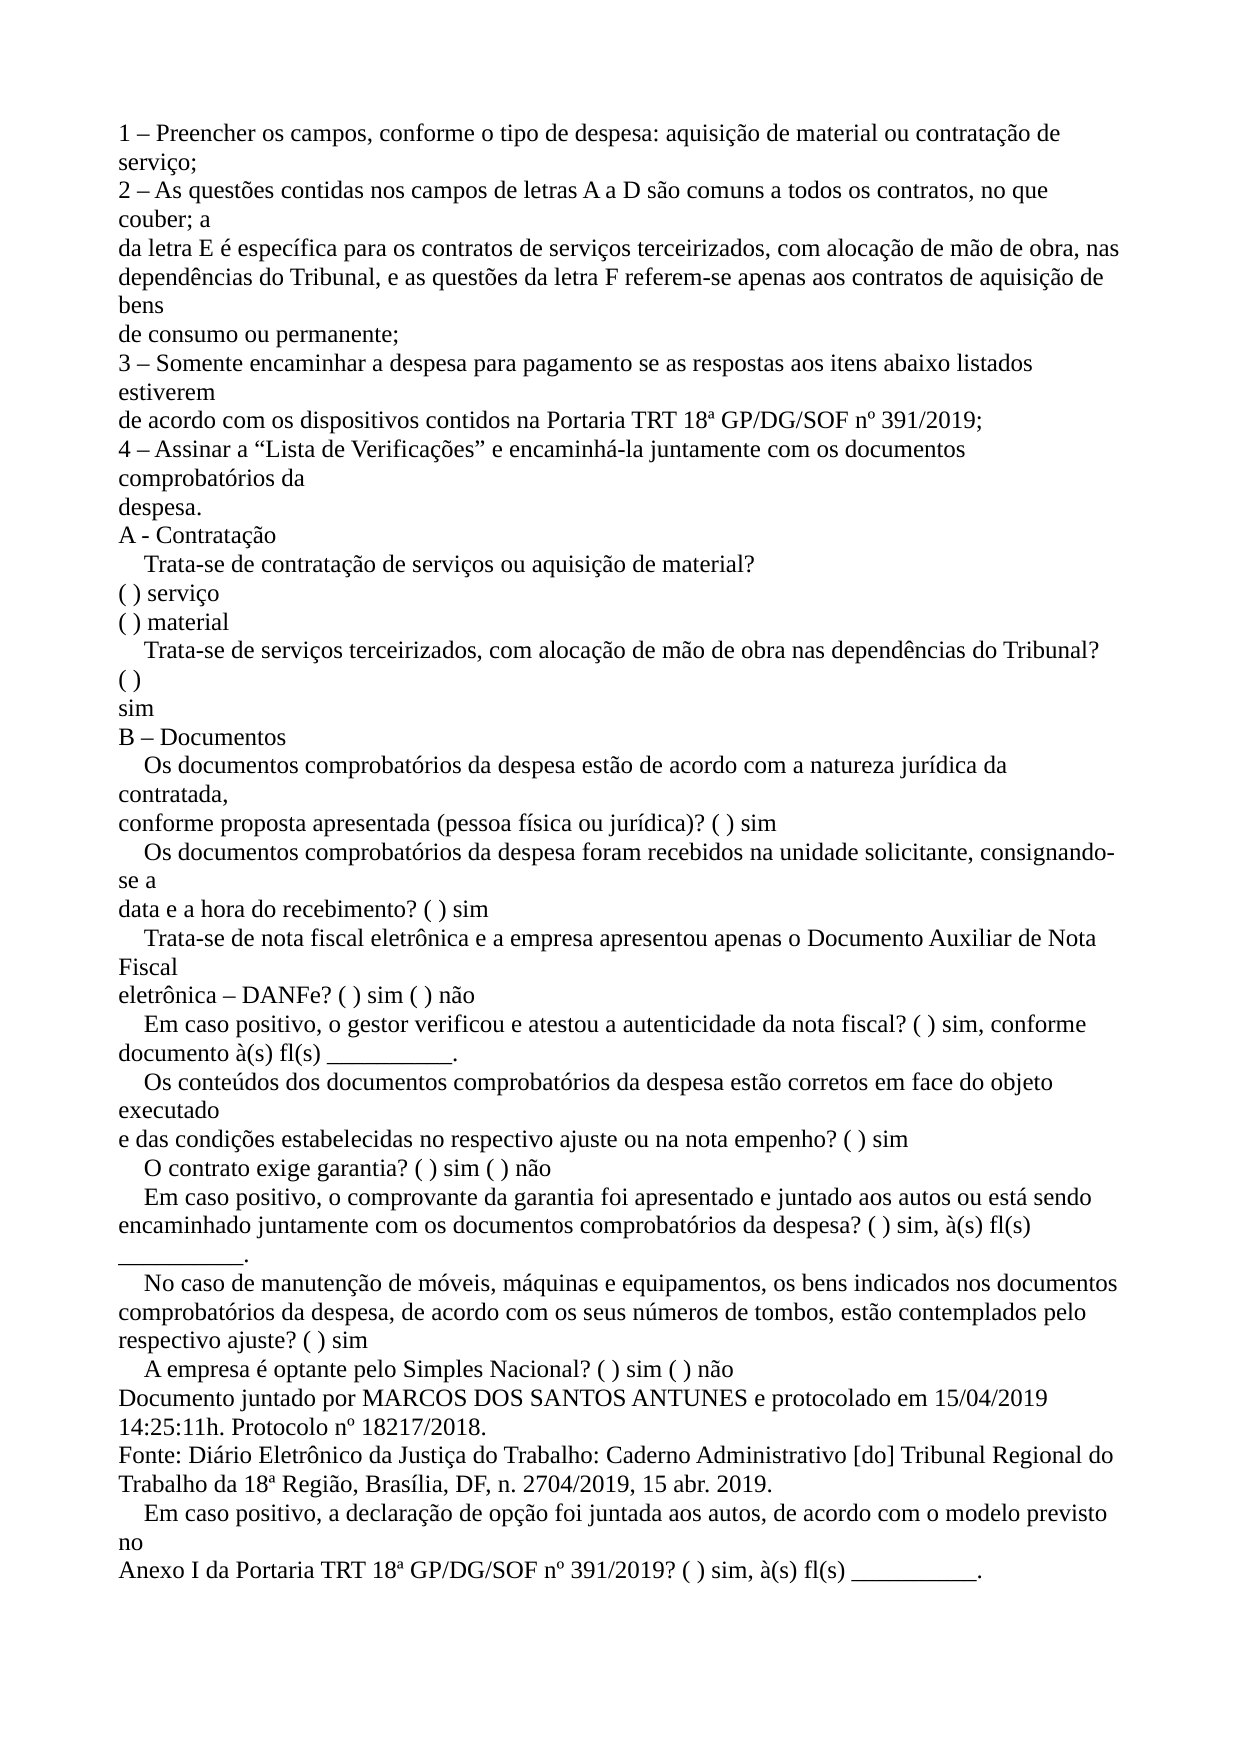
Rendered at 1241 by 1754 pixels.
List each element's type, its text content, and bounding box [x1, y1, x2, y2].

text 2 – As questões contidas nos campos de letras A a D são comuns a todos os contratos, no que couber; a [118, 176, 1122, 233]
text sim [118, 693, 1122, 722]
text  Os documentos comprobatórios da despesa foram recebidos na unidade solicitante, consignando-se a [118, 837, 1122, 894]
text 1 – Preencher os campos, conforme o tipo de despesa: aquisição de material ou contratação de serviço; [118, 118, 1122, 176]
text  Em caso positivo, o comprovante da garantia foi apresentado e juntado aos autos ou está sendo [118, 1182, 1122, 1211]
text Anexo I da Portaria TRT 18ª GP/DG/SOF nº 391/2019? ( ) sim, à(s) fl(s) __________. [118, 1556, 1122, 1584]
text ( ) material [118, 607, 1122, 636]
text comprobatórios da despesa, de acordo com os seus números de tombos, estão contemplados pelo [118, 1297, 1122, 1326]
text e das condições estabelecidas no respectivo ajuste ou na nota empenho? ( ) sim [118, 1124, 1122, 1153]
text  No caso de manutenção de móveis, máquinas e equipamentos, os bens indicados nos documentos [118, 1268, 1122, 1297]
text  Trata-se de nota fiscal eletrônica e a empresa apresentou apenas o Documento Auxiliar de Nota Fiscal [118, 923, 1122, 981]
text B – Documentos [118, 722, 1122, 751]
text 3 – Somente encaminhar a despesa para pagamento se as respostas aos itens abaixo listados estiverem [118, 348, 1122, 406]
text  Em caso positivo, a declaração de opção foi juntada aos autos, de acordo com o modelo previsto no [118, 1498, 1122, 1556]
text Documento juntado por MARCOS DOS SANTOS ANTUNES e protocolado em 15/04/2019 14:25:11h. Protocolo nº 18217/2018. [118, 1383, 1122, 1441]
text eletrônica – DANFe? ( ) sim ( ) não [118, 981, 1122, 1009]
text de consumo ou permanente; [118, 319, 1122, 348]
text respectivo ajuste? ( ) sim [118, 1326, 1122, 1354]
text  Trata-se de serviços terceirizados, com alocação de mão de obra nas dependências do Tribunal? ( ) [118, 636, 1122, 693]
text da letra E é específica para os contratos de serviços terceirizados, com alocação de mão de obra, nas [118, 233, 1122, 262]
text __________. [118, 1239, 1122, 1268]
text  O contrato exige garantia? ( ) sim ( ) não [118, 1153, 1122, 1182]
text Fonte: Diário Eletrônico da Justiça do Trabalho: Caderno Administrativo [do] Tribunal Regional do Trabalho da 18ª Região, Brasília, DF, n. 2704/2019, 15 abr. 2019. [118, 1441, 1122, 1498]
text conforme proposta apresentada (pessoa física ou jurídica)? ( ) sim [118, 808, 1122, 837]
text 4 – Assinar a “Lista de Verificações” e encaminhá-la juntamente com os documentos comprobatórios da [118, 434, 1122, 492]
text despesa. [118, 492, 1122, 521]
text dependências do Tribunal, e as questões da letra F referem-se apenas aos contratos de aquisição de bens [118, 262, 1122, 319]
text de acordo com os dispositivos contidos na Portaria TRT 18ª GP/DG/SOF nº 391/2019; [118, 406, 1122, 434]
text ( ) serviço [118, 578, 1122, 607]
text  Os documentos comprobatórios da despesa estão de acordo com a natureza jurídica da contratada, [118, 751, 1122, 808]
text  Trata-se de contratação de serviços ou aquisição de material? [118, 549, 1122, 578]
text data e a hora do recebimento? ( ) sim [118, 894, 1122, 923]
text  Os conteúdos dos documentos comprobatórios da despesa estão corretos em face do objeto executado [118, 1067, 1122, 1124]
text  Em caso positivo, o gestor verificou e atestou a autenticidade da nota fiscal? ( ) sim, conforme [118, 1009, 1122, 1038]
text encaminhado juntamente com os documentos comprobatórios da despesa? ( ) sim, à(s) fl(s) [118, 1211, 1122, 1239]
text  A empresa é optante pelo Simples Nacional? ( ) sim ( ) não [118, 1354, 1122, 1383]
text A - Contratação [118, 521, 1122, 549]
text documento à(s) fl(s) __________. [118, 1038, 1122, 1067]
